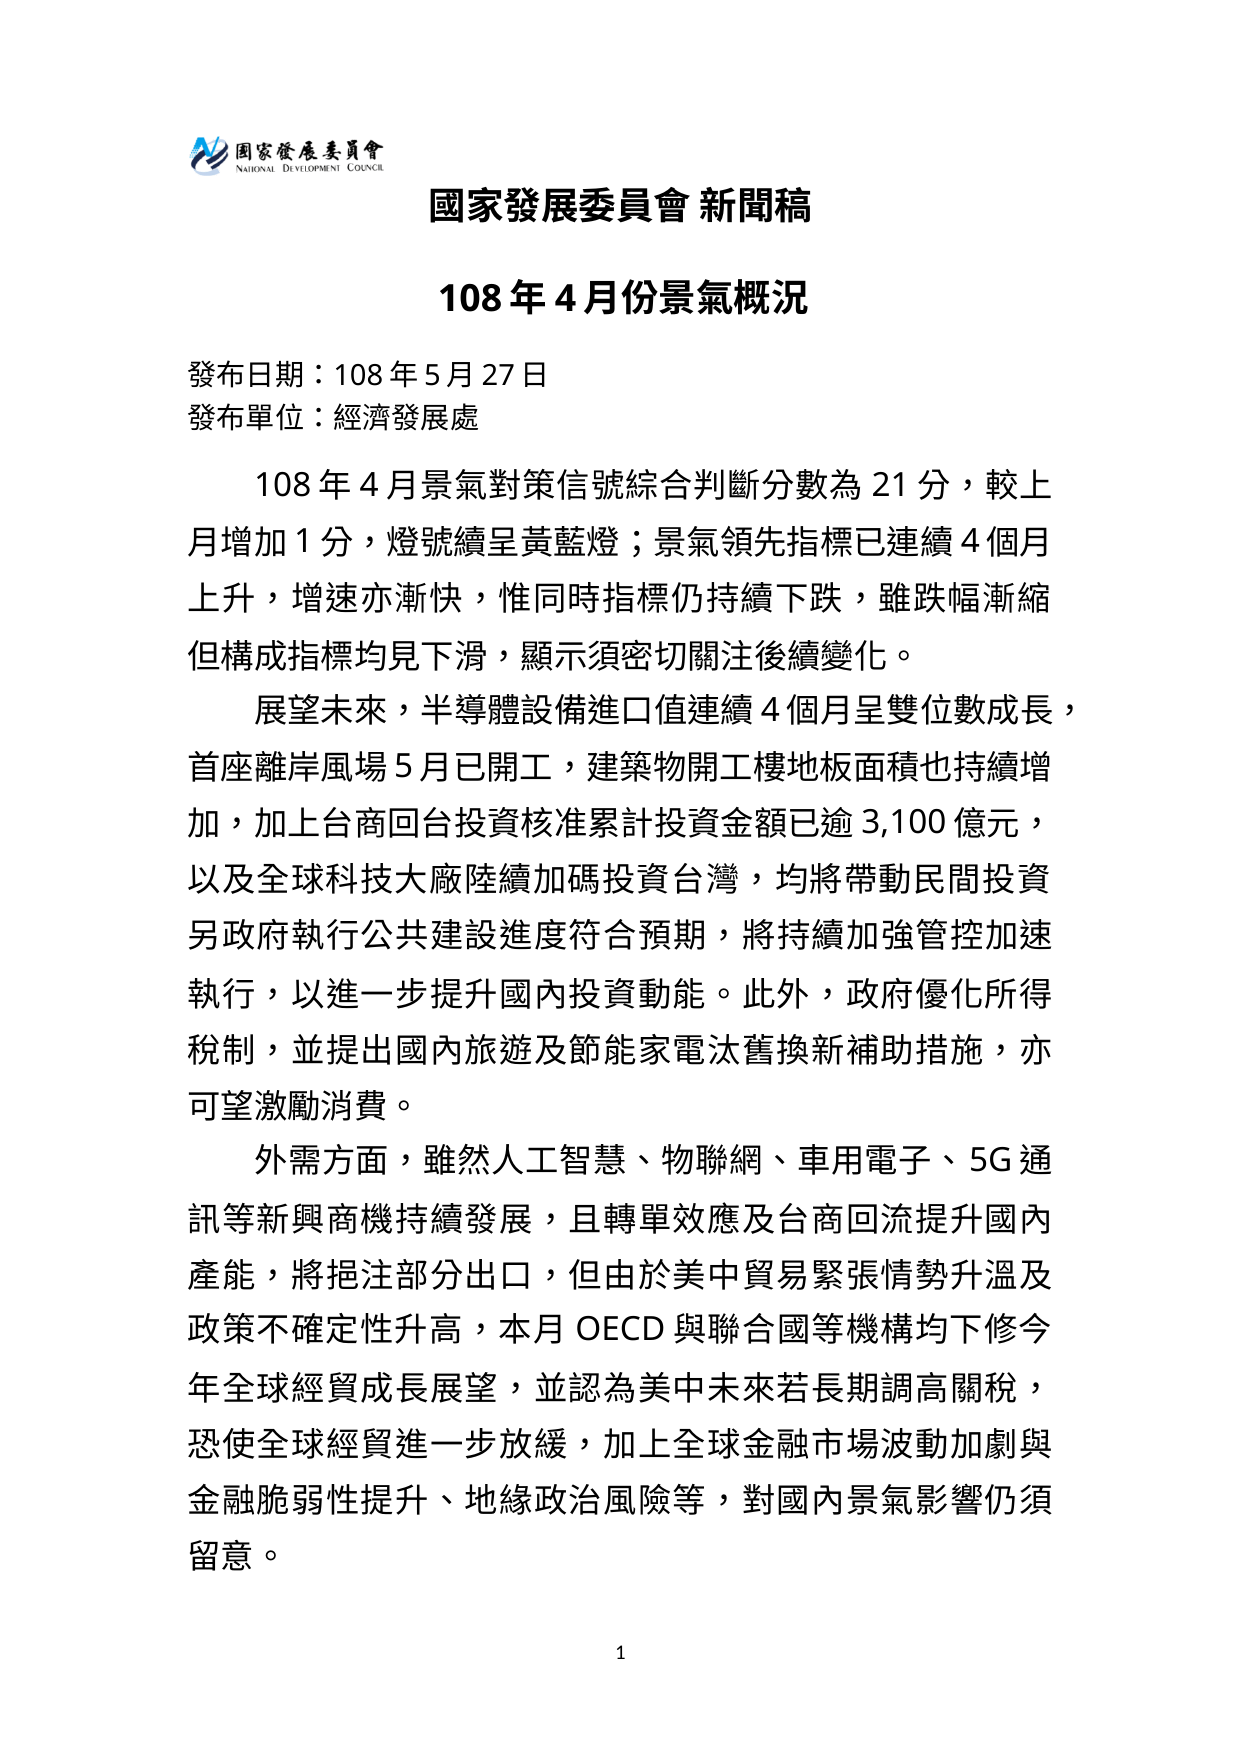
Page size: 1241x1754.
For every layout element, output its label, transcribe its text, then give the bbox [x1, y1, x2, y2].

text 發布日期：108年5月27日 [187, 352, 1053, 394]
text 展望未來，半導體設備進口值連續4個月呈雙位數成長，首座離岸風場5月已開工，建築物開工樓地板面積也持續增加，加上台商回台投資核准累計投資金額已逾3,100億元，以及全球科技大廠陸續加碼投資台灣，均將帶動民間投資。另政府執行公共建設進度符合預期，將持續加強管控加速執行，以進一步提升國內投資動能。此外，政府優化所得稅制，並提出國內旅遊及節能家電汰舊換新補助措施，亦可望激勵消費。 [187, 680, 1053, 1130]
text 發布單位：經濟發展處 [187, 394, 1053, 436]
picture [187, 135, 386, 176]
text 108年4月份景氣概況 [158, 268, 1088, 323]
text 國家發展委員會 新聞稿 [187, 176, 1053, 231]
text 108年4月景氣對策信號綜合判斷分數為21分，較上月增加1分，燈號續呈黃藍燈；景氣領先指標已連續4個月上升，增速亦漸快，惟同時指標仍持續下跌，雖跌幅漸縮，但構成指標均見下滑，顯示須密切關注後續變化。 [187, 455, 1053, 680]
text 外需方面，雖然人工智慧、物聯網、車用電子、5G通訊等新興商機持續發展，且轉單效應及台商回流提升國內產能，將挹注部分出口，但由於美中貿易緊張情勢升溫及政策不確定性升高，本月OECD與聯合國等機構均下修今年全球經貿成長展望，並認為美中未來若長期調高關稅，恐使全球經貿進一步放緩，加上全球金融市場波動加劇與金融脆弱性提升、地緣政治風險等，對國內景氣影響仍須留意。 [187, 1130, 1053, 1580]
